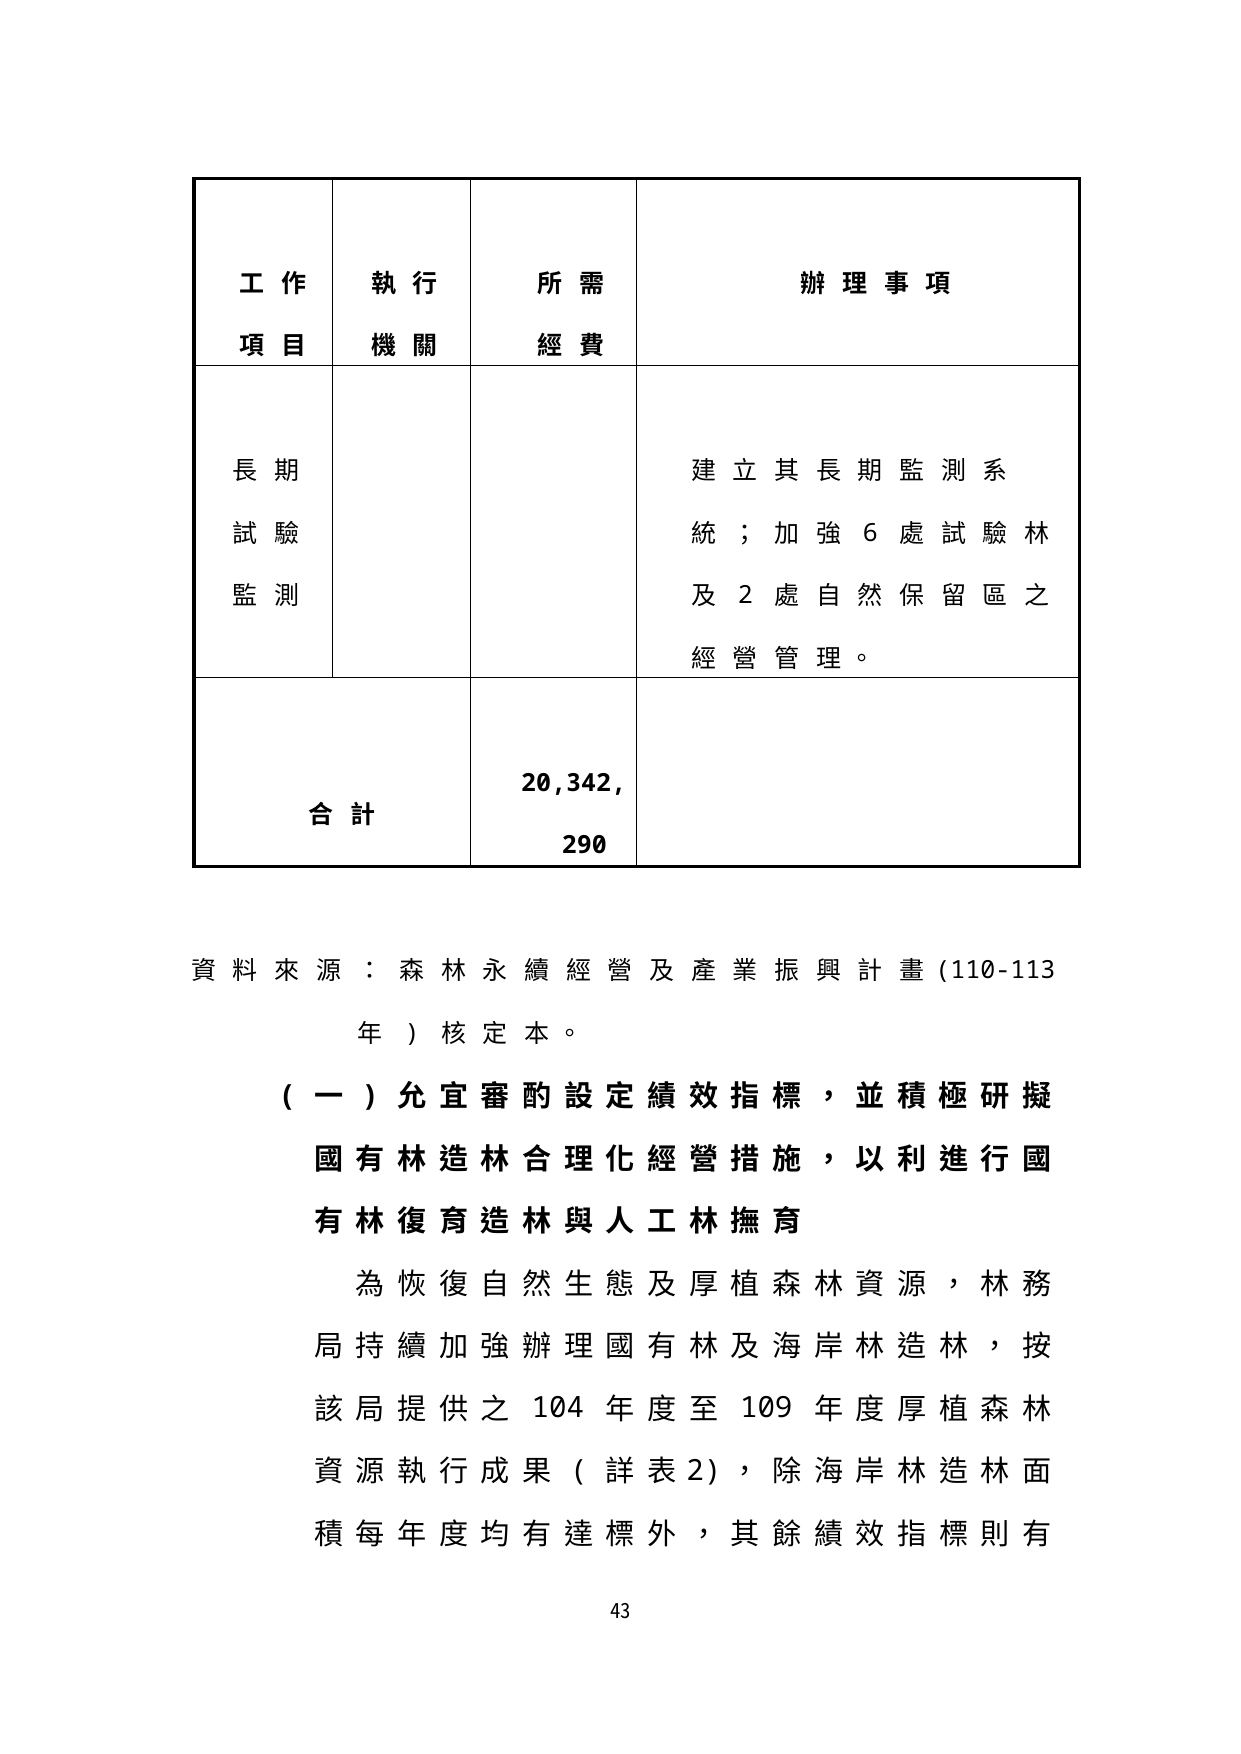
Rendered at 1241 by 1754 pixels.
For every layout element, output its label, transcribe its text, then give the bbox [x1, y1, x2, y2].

table_cell 20,342,290 [471, 678, 636, 865]
table_cell [471, 366, 636, 677]
table_header 執行機關 [333, 180, 470, 365]
table_cell 合計 [196, 678, 470, 865]
table_cell [333, 366, 470, 677]
table_cell 建立其長期監測系統；加強6處試驗林及2處自然保留區之經營管理。 [637, 366, 1078, 677]
table_header 辦理事項 [637, 180, 1078, 365]
table_cell 長期試驗監測 [196, 366, 332, 677]
text (一)允宜審酌設定績效指標，並積極研擬國有林造林合理化經營措施，以利進行國有林復育造林與人工林撫育 [242, 1052, 1058, 1240]
table_cell [637, 678, 1078, 865]
text 為恢復自然生態及厚植森林資源，林務局持續加強辦理國有林及海岸林造林，按該局提供之104年度至109年度厚植森林資源執行成果(詳表2)，除海岸林造林面積每年度均有達標外，其餘績效指標則有 [271, 1240, 1058, 1552]
table_header 所需經費 [471, 180, 636, 365]
table_header 工作項目 [196, 180, 332, 365]
text 資料來源：森林永續經營及產業振興計畫(110-113年)核定本。 [183, 927, 1058, 1052]
